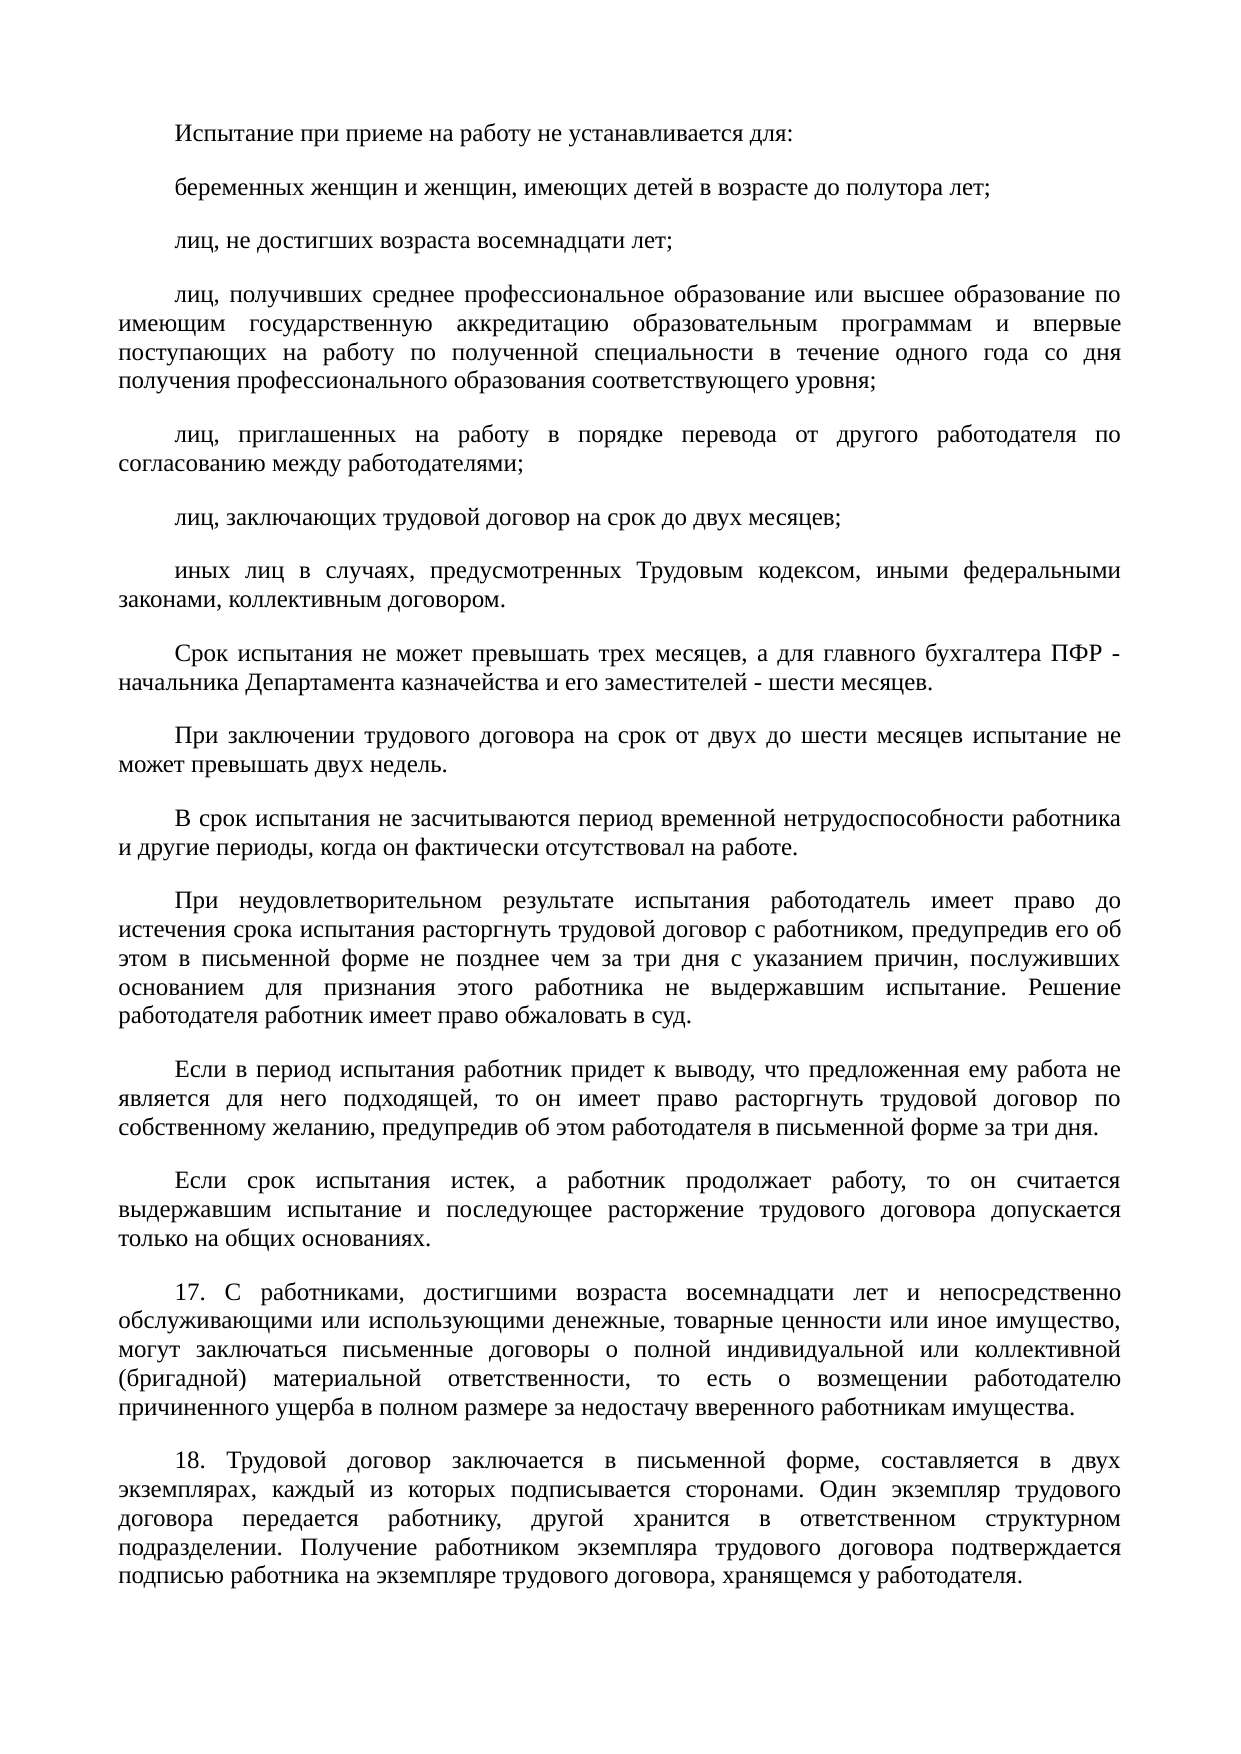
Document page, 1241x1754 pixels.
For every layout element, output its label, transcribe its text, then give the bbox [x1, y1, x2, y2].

text 17. С работниками, достигшими возраста восемнадцати лет и непосредственно обслуживающими или использующими денежные, товарные ценности или иное имущество, могут заключаться письменные договоры о полной индивидуальной или коллективной (бригадной) материальной ответственности, то есть о возмещении работодателю причиненного ущерба в полном размере за недостачу вверенного работникам имущества. [118, 1277, 1122, 1421]
text При заключении трудового договора на срок от двух до шести месяцев испытание не может превышать двух недель. [118, 721, 1122, 778]
text лиц, приглашенных на работу в порядке перевода от другого работодателя по согласованию между работодателями; [118, 419, 1122, 477]
text беременных женщин и женщин, имеющих детей в возрасте до полутора лет; [118, 172, 1122, 201]
text При неудовлетворительном результате испытания работодатель имеет право до истечения срока испытания расторгнуть трудовой договор с работником, предупредив его об этом в письменной форме не позднее чем за три дня с указанием причин, послуживших основанием для признания этого работника не выдержавшим испытание. Решение работодателя работник имеет право обжаловать в суд. [118, 886, 1122, 1029]
text 18. Трудовой договор заключается в письменной форме, составляется в двух экземплярах, каждый из которых подписывается сторонами. Один экземпляр трудового договора передается работнику, другой хранится в ответственном структурном подразделении. Получение работником экземпляра трудового договора подтверждается подписью работника на экземпляре трудового договора, хранящемся у работодателя. [118, 1446, 1122, 1589]
text лиц, заключающих трудовой договор на срок до двух месяцев; [118, 502, 1122, 531]
text Если срок испытания истек, а работник продолжает работу, то он считается выдержавшим испытание и последующее расторжение трудового договора допускается только на общих основаниях. [118, 1166, 1122, 1252]
text Испытание при приеме на работу не устанавливается для: [118, 118, 1122, 147]
text Срок испытания не может превышать трех месяцев, а для главного бухгалтера ПФР - начальника Департамента казначейства и его заместителей - шести месяцев. [118, 638, 1122, 696]
text лиц, не достигших возраста восемнадцати лет; [118, 226, 1122, 254]
text В срок испытания не засчитываются период временной нетрудоспособности работника и другие периоды, когда он фактически отсутствовал на работе. [118, 803, 1122, 861]
text лиц, получивших среднее профессиональное образование или высшее образование по имеющим государственную аккредитацию образовательным программам и впервые поступающих на работу по полученной специальности в течение одного года со дня получения профессионального образования соответствующего уровня; [118, 279, 1122, 394]
text Если в период испытания работник придет к выводу, что предложенная ему работа не является для него подходящей, то он имеет право расторгнуть трудовой договор по собственному желанию, предупредив об этом работодателя в письменной форме за три дня. [118, 1054, 1122, 1141]
text иных лиц в случаях, предусмотренных Трудовым кодексом, иными федеральными законами, коллективным договором. [118, 556, 1122, 613]
